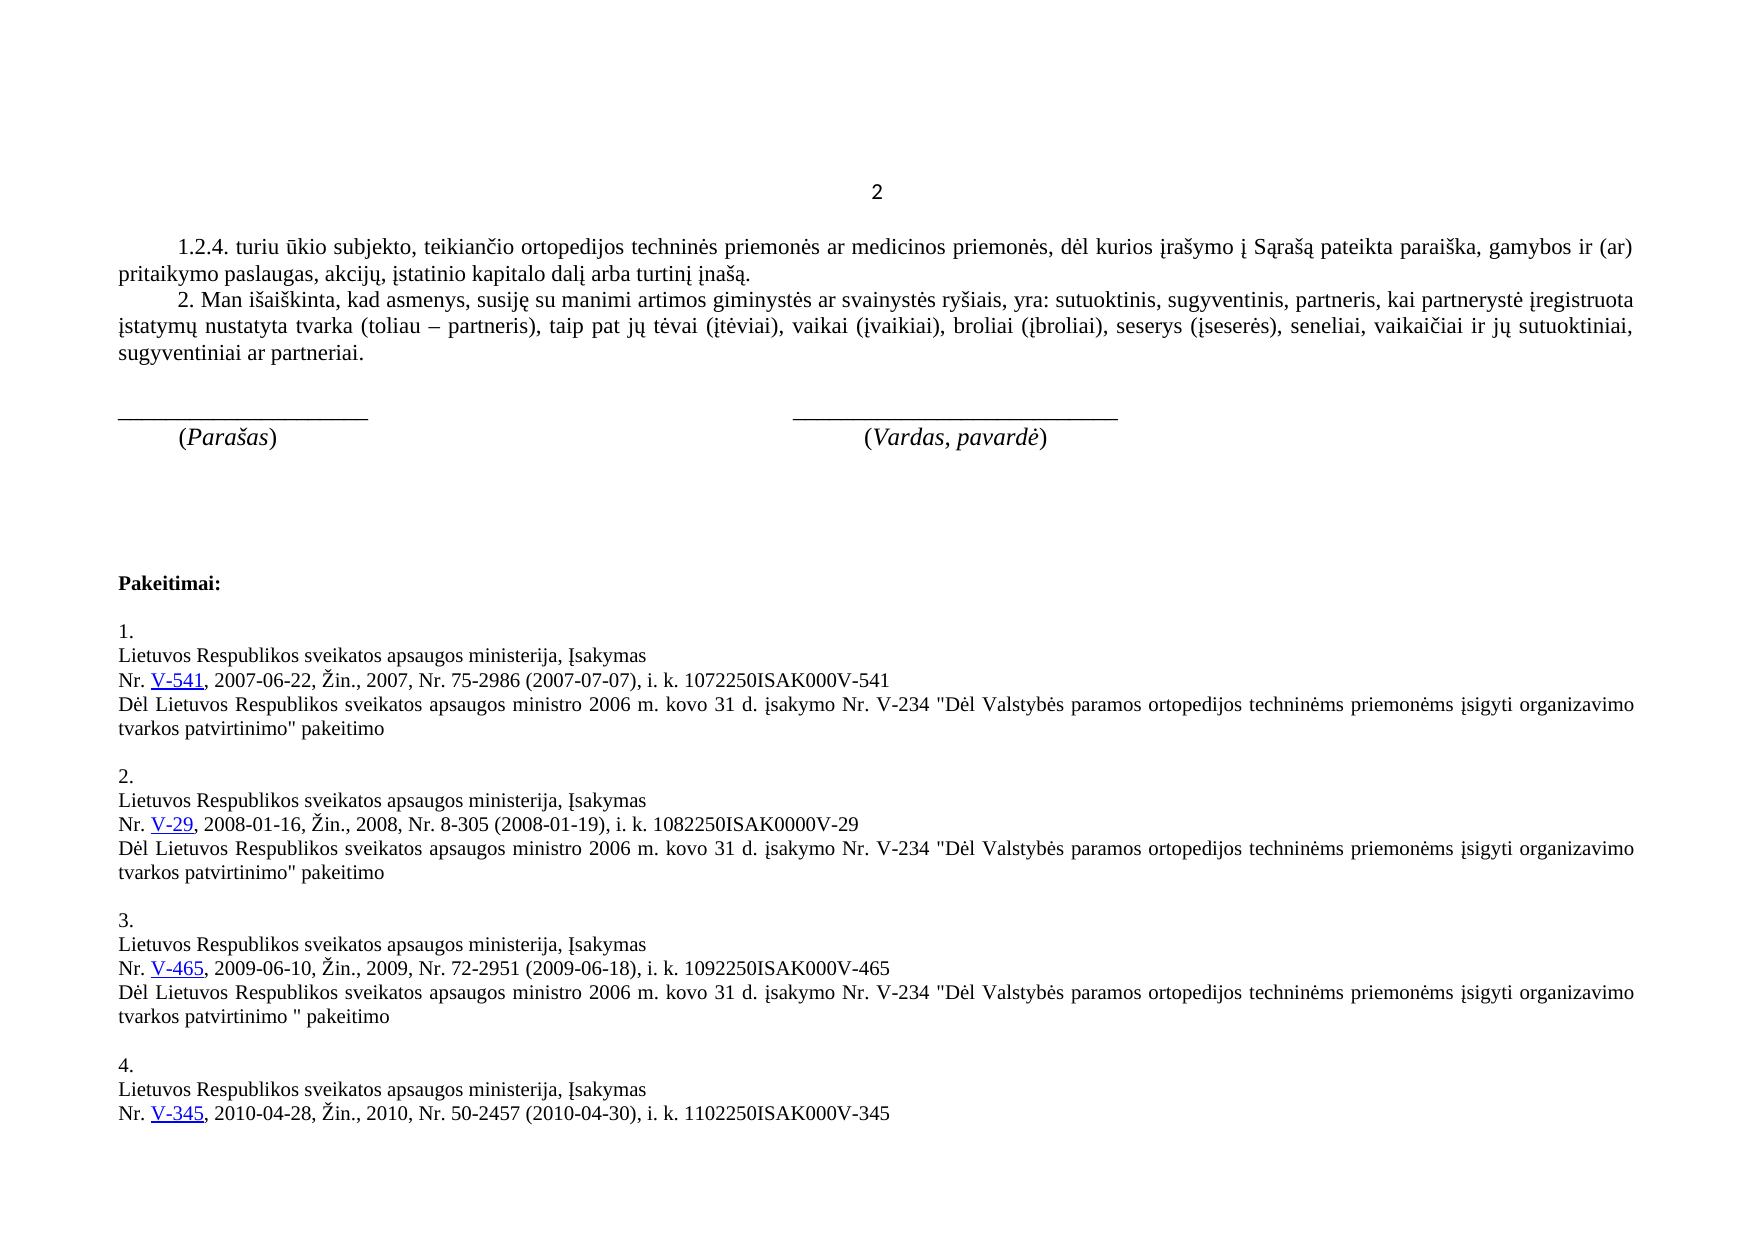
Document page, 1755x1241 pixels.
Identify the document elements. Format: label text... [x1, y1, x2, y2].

text Lietuvos Respublikos sveikatos apsaugos ministerija, Įsakymas [118, 788, 1636, 812]
text (Parašas) (Vardas, pavardė) [118, 422, 1636, 451]
text 3. [118, 908, 1636, 932]
text 2. Man išaiškinta, kad asmenys, susiję su manimi artimos giminystės ar svainystės ryšiais, yra: sutuoktinis, sugyventinis, partneris, kai partnerystė įregistruota įstatymų nustatyta tvarka (toliau – partneris), taip pat jų tėvai (įtėviai), vaikai (įvaikiai), broliai (įbroliai), seserys (įseserės), seneliai, vaikaičiai ir jų sutuoktiniai, sugyventiniai ar partneriai. [118, 286, 1636, 365]
text Dėl Lietuvos Respublikos sveikatos apsaugos ministro 2006 m. kovo 31 d. įsakymo Nr. V-234 "Dėl Valstybės paramos ortopedijos techninėms priemonėms įsigyti organizavimo tvarkos patvirtinimo " pakeitimo [118, 980, 1636, 1028]
text Lietuvos Respublikos sveikatos apsaugos ministerija, Įsakymas [118, 932, 1636, 956]
text Dėl Lietuvos Respublikos sveikatos apsaugos ministro 2006 m. kovo 31 d. įsakymo Nr. V-234 "Dėl Valstybės paramos ortopedijos techninėms priemonėms įsigyti organizavimo tvarkos patvirtinimo" pakeitimo [118, 692, 1636, 740]
text Lietuvos Respublikos sveikatos apsaugos ministerija, Įsakymas [118, 643, 1636, 667]
text 4. [118, 1052, 1636, 1077]
text Lietuvos Respublikos sveikatos apsaugos ministerija, Įsakymas [118, 1077, 1636, 1101]
text 1.2.4. turiu ūkio subjekto, teikiančio ortopedijos techninės priemonės ar medicinos priemonės, dėl kurios įrašymo į Sąrašą pateikta paraiška, gamybos ir (ar) pritaikymo paslaugas, akcijų, įstatinio kapitalo dalį arba turtinį įnašą. [118, 233, 1636, 286]
text Dėl Lietuvos Respublikos sveikatos apsaugos ministro 2006 m. kovo 31 d. įsakymo Nr. V-234 "Dėl Valstybės paramos ortopedijos techninėms priemonėms įsigyti organizavimo tvarkos patvirtinimo" pakeitimo [118, 836, 1636, 884]
text Nr. V-465, 2009-06-10, Žin., 2009, Nr. 72-2951 (2009-06-18), i. k. 1092250ISAK000V-465 [118, 956, 1636, 980]
text Nr. V-345, 2010-04-28, Žin., 2010, Nr. 50-2457 (2010-04-30), i. k. 1102250ISAK000V-345 [118, 1101, 1636, 1125]
text Nr. V-541, 2007-06-22, Žin., 2007, Nr. 75-2986 (2007-07-07), i. k. 1072250ISAK000V-541 [118, 667, 1636, 692]
text Nr. V-29, 2008-01-16, Žin., 2008, Nr. 8-305 (2008-01-19), i. k. 1082250ISAK0000V-29 [118, 812, 1636, 836]
text 2. [118, 764, 1636, 788]
text 1. [118, 619, 1636, 643]
text Pakeitimai: [118, 571, 1636, 595]
